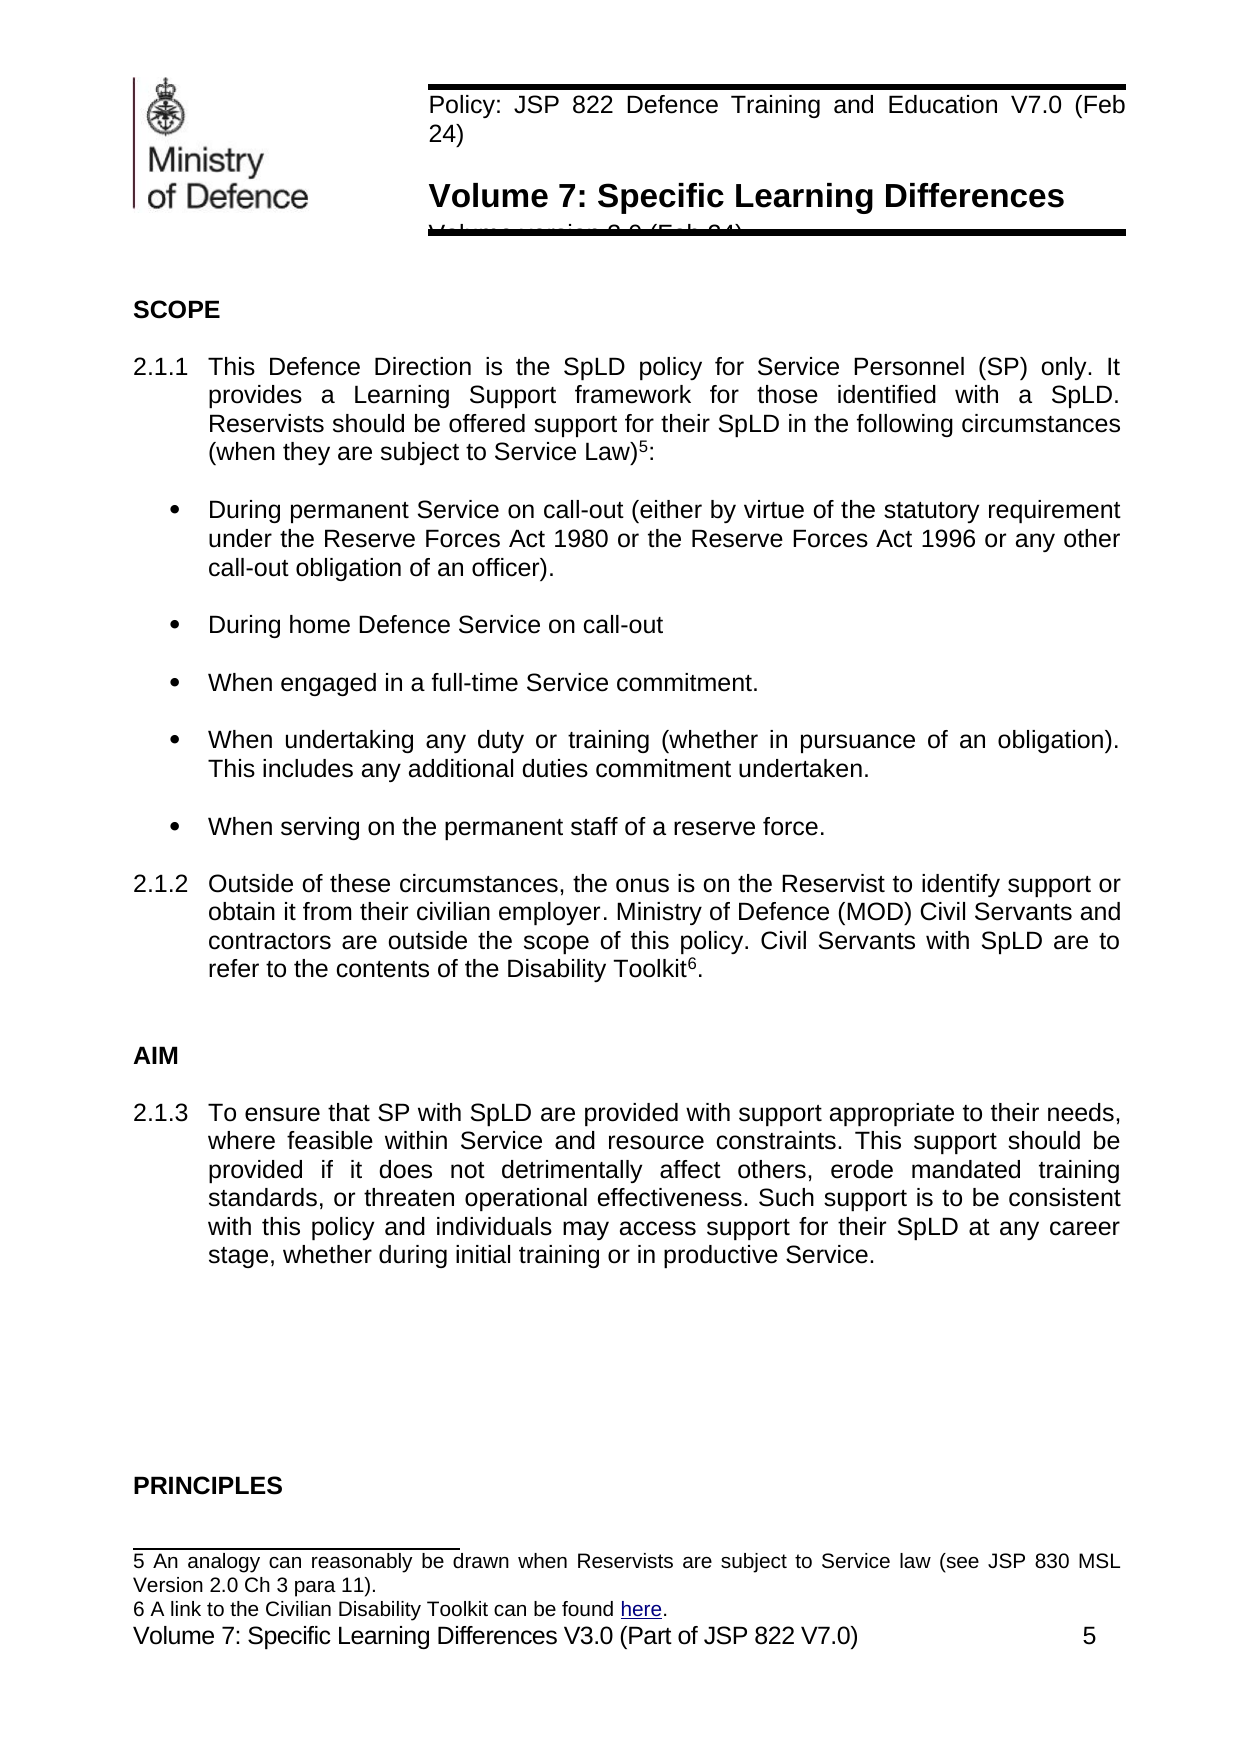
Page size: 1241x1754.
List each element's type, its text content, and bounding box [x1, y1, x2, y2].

text PRINCIPLES [133, 1471, 1122, 1500]
text AIM [133, 1041, 1122, 1070]
subtitle Outside of these circumstances, the onus is on the Reservist to identify support or obtain it from their civilian employer. Ministry of Defence (MOD) Civil Servants and contractors are outside the scope of this policy. Civil Servants with SpLD are to refer to the contents of the Disability Toolkit. [133, 869, 1122, 983]
subtitle To ensure that SP with SpLD are provided with support appropriate to their needs, where feasible within Service and resource constraints. This support should be provided if it does not detrimentally affect others, erode mandated training standards, or threaten operational effectiveness. Such support is to be consistent with this policy and individuals may access support for their SpLD at any career stage, whether during initial training or in productive Service. [133, 1098, 1122, 1270]
list During home Defence Service on call-out [170, 610, 1122, 639]
list When undertaking any duty or training (whether in pursuance of an obligation). This includes any additional duties commitment undertaken. [170, 725, 1122, 783]
text An analogy can reasonably be drawn when Reservists are subject to Service law (see JSP 830 MSL Version 2.0 Ch 3 para 11). [133, 1549, 1122, 1597]
subtitle This Defence Direction is the SpLD policy for Service Personnel (SP) only. It provides a Learning Support framework for those identified with a SpLD. Reservists should be offered support for their SpLD in the following circumstances (when they are subject to Service Law): [133, 352, 1122, 466]
text A link to the Civilian Disability Toolkit can be found here. [133, 1597, 1122, 1621]
list During permanent Service on call-out (either by virtue of the statutory requirement under the Reserve Forces Act 1980 or the Reserve Forces Act 1996 or any other call-out obligation of an officer). [170, 495, 1122, 581]
text SCOPE [133, 294, 1122, 323]
list When engaged in a full-time Service commitment. [170, 668, 1122, 697]
list When serving on the permanent staff of a reserve force. [170, 812, 1122, 841]
